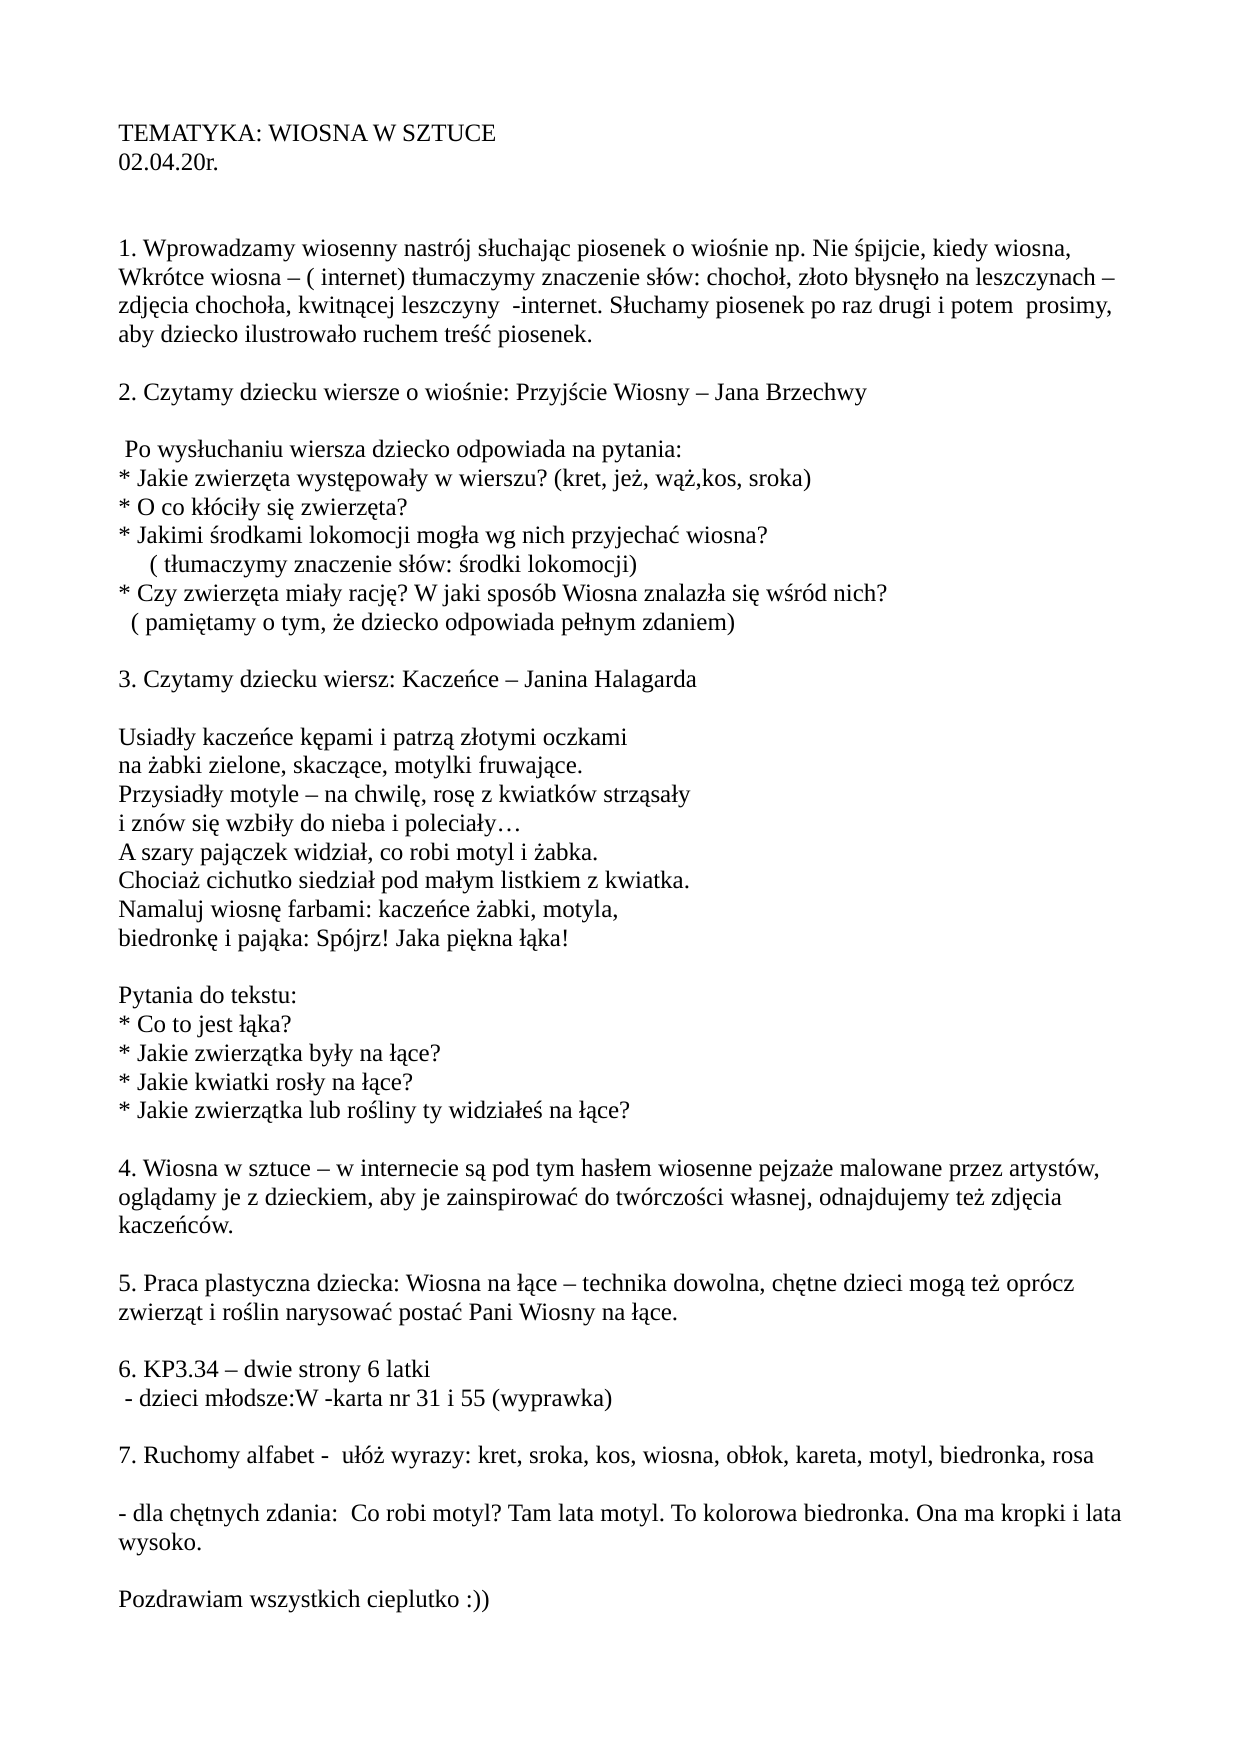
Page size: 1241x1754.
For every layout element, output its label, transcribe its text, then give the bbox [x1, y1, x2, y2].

text biedronkę i pająka: Spójrz! Jaka piękna łąka! [118, 923, 1122, 952]
text 2. Czytamy dziecku wiersze o wiośnie: Przyjście Wiosny – Jana Brzechwy [118, 377, 1122, 406]
text * Co to jest łąka? [118, 1009, 1122, 1038]
text 1. Wprowadzamy wiosenny nastrój słuchając piosenek o wiośnie np. Nie śpijcie, kiedy wiosna, [118, 233, 1122, 262]
text * Jakie zwierzątka były na łące? [118, 1038, 1122, 1067]
text * Jakie kwiatki rosły na łące? [118, 1067, 1122, 1096]
text 6. KP3.34 – dwie strony 6 latki [118, 1354, 1122, 1383]
text - dzieci młodsze:W -karta nr 31 i 55 (wyprawka) [118, 1383, 1122, 1412]
text - dla chętnych zdania: Co robi motyl? Tam lata motyl. To kolorowa biedronka. Ona ma kropki i lata wysoko. [118, 1498, 1122, 1556]
text Pytania do tekstu: [118, 981, 1122, 1009]
text ( pamiętamy o tym, że dziecko odpowiada pełnym zdaniem) [118, 607, 1122, 636]
text Namaluj wiosnę farbami: kaczeńce żabki, motyla, [118, 894, 1122, 923]
text A szary pajączek widział, co robi motyl i żabka. [118, 837, 1122, 866]
text * O co kłóciły się zwierzęta? [118, 492, 1122, 521]
text Przysiadły motyle – na chwilę, rosę z kwiatków strząsały [118, 779, 1122, 808]
text Wkrótce wiosna – ( internet) tłumaczymy znaczenie słów: chochoł, złoto błysnęło na leszczynach – zdjęcia chochoła, kwitnącej leszczyny -internet. Słuchamy piosenek po raz drugi i potem prosimy, aby dziecko ilustrowało ruchem treść piosenek. [118, 262, 1122, 348]
text Usiadły kaczeńce kępami i patrzą złotymi oczkami [118, 722, 1122, 751]
text i znów się wzbiły do nieba i poleciały… [118, 808, 1122, 837]
text 4. Wiosna w sztuce – w internecie są pod tym hasłem wiosenne pejzaże malowane przez artystów, oglądamy je z dzieckiem, aby je zainspirować do twórczości własnej, odnajdujemy też zdjęcia kaczeńców. [118, 1153, 1122, 1239]
text TEMATYKA: WIOSNA W SZTUCE [118, 118, 1122, 147]
text ( tłumaczymy znaczenie słów: środki lokomocji) [118, 549, 1122, 578]
text 7. Ruchomy alfabet - ułóż wyrazy: kret, sroka, kos, wiosna, obłok, kareta, motyl, biedronka, rosa [118, 1441, 1122, 1469]
text 02.04.20r. [118, 147, 1122, 176]
text * Jakie zwierzęta występowały w wierszu? (kret, jeż, wąż,kos, sroka) [118, 463, 1122, 492]
text Pozdrawiam wszystkich cieplutko :)) [118, 1584, 1122, 1613]
text na żabki zielone, skaczące, motylki fruwające. [118, 751, 1122, 779]
text 3. Czytamy dziecku wiersz: Kaczeńce – Janina Halagarda [118, 664, 1122, 693]
text Po wysłuchaniu wiersza dziecko odpowiada na pytania: [118, 434, 1122, 463]
text Chociaż cichutko siedział pod małym listkiem z kwiatka. [118, 866, 1122, 894]
text * Czy zwierzęta miały rację? W jaki sposób Wiosna znalazła się wśród nich? [118, 578, 1122, 607]
text * Jakie zwierzątka lub rośliny ty widziałeś na łące? [118, 1096, 1122, 1124]
text 5. Praca plastyczna dziecka: Wiosna na łące – technika dowolna, chętne dzieci mogą też oprócz zwierząt i roślin narysować postać Pani Wiosny na łące. [118, 1268, 1122, 1326]
text * Jakimi środkami lokomocji mogła wg nich przyjechać wiosna? [118, 521, 1122, 549]
